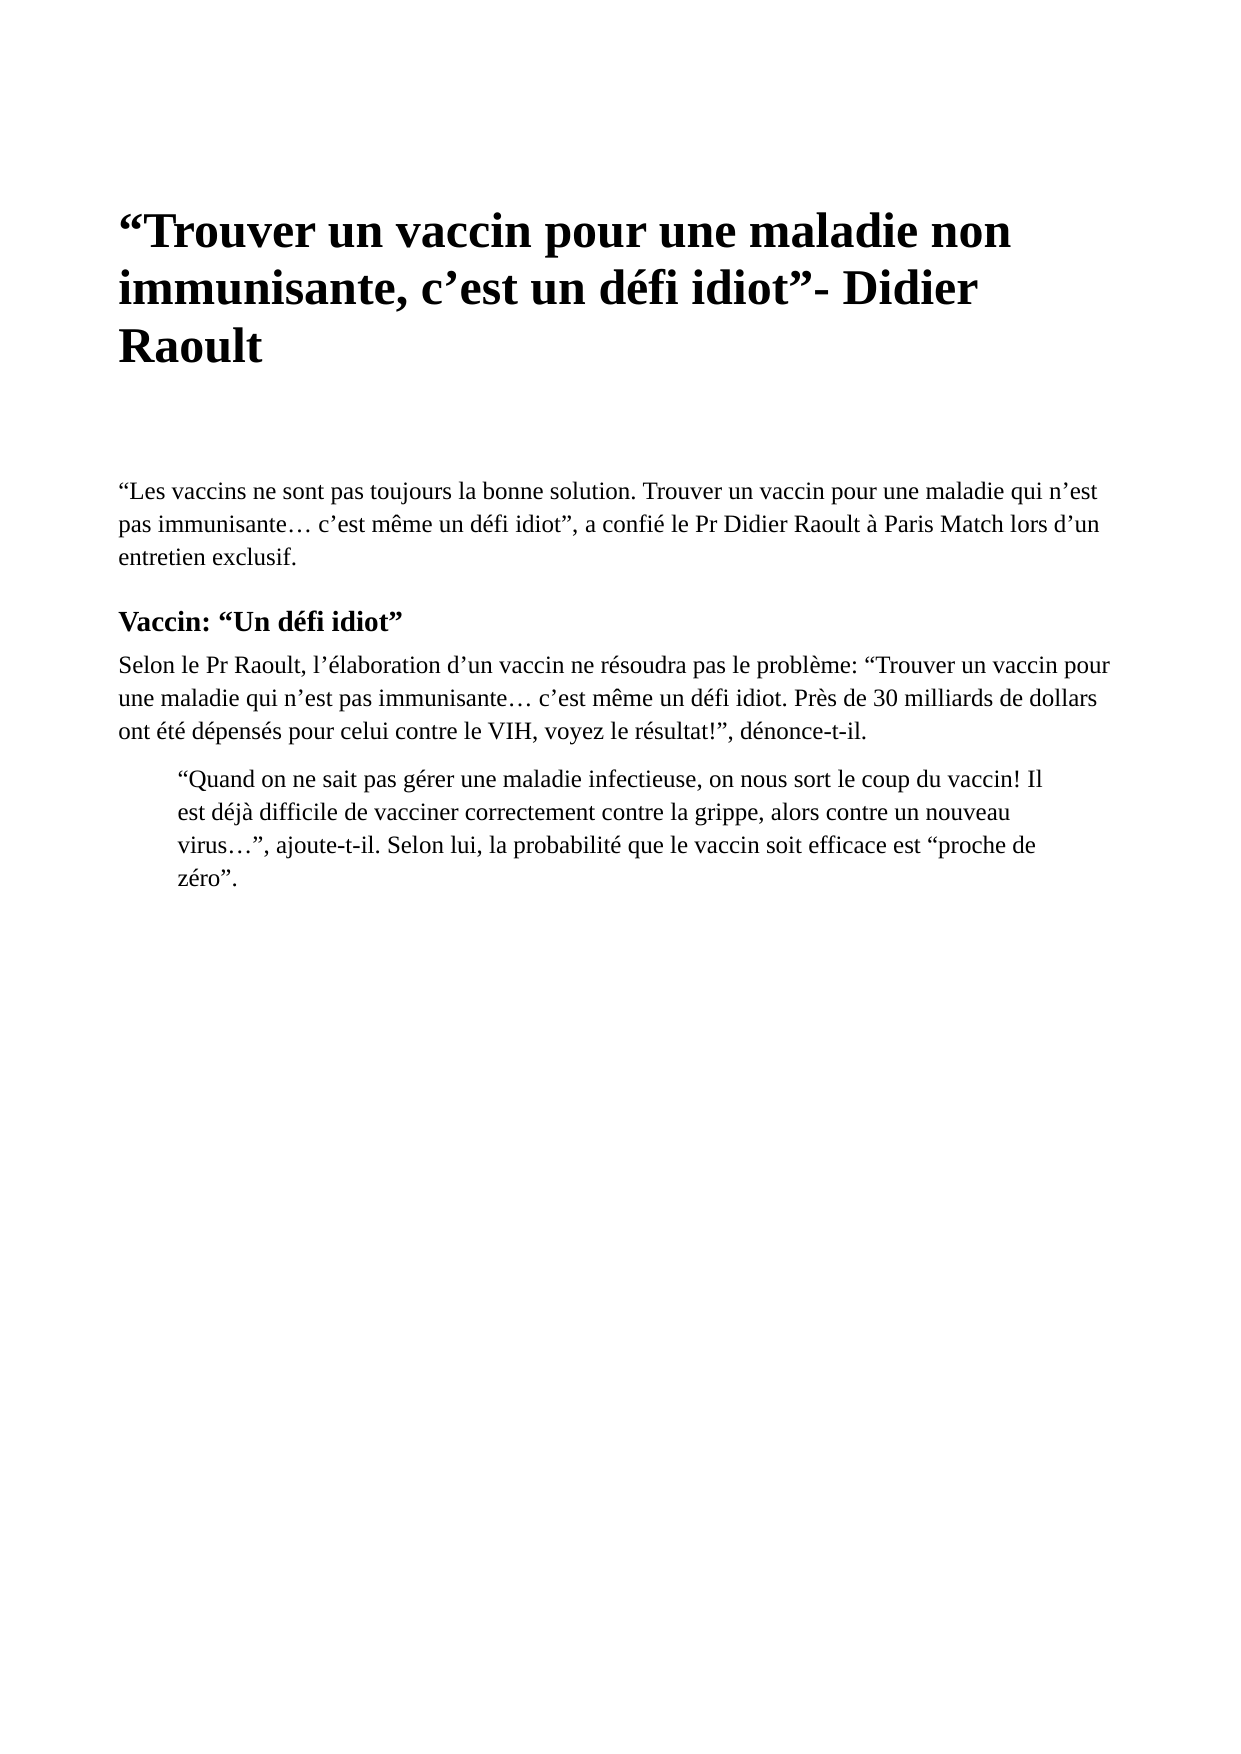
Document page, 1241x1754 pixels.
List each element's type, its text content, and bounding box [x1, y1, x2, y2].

subtitle Vaccin: “Un défi idiot” [118, 604, 1122, 638]
text “Quand on ne sait pas gérer une maladie infectieuse, on nous sort le coup du vaccin! Il est déjà difficile de vacciner correctement contre la grippe, alors contre un nouveau virus…”, ajoute-t-il. Selon lui, la probabilité que le vaccin soit efficace est “proche de zéro”. [177, 764, 1063, 892]
text “Les vaccins ne sont pas toujours la bonne solution. Trouver un vaccin pour une maladie qui n’est pas immunisante… c’est même un défi idiot”, a confié le Pr Didier Raoult à Paris Match lors d’un entretien exclusif. [118, 476, 1122, 571]
subtitle “Trouver un vaccin pour une maladie non immunisante, c’est un défi idiot”- Didier Raoult [118, 201, 1122, 373]
text Selon le Pr Raoult, l’élaboration d’un vaccin ne résoudra pas le problème: “Trouver un vaccin pour une maladie qui n’est pas immunisante… c’est même un défi idiot. Près de 30 milliards de dollars ont été dépensés pour celui contre le VIH, voyez le résultat!”, dénonce-t-il. [118, 650, 1122, 745]
